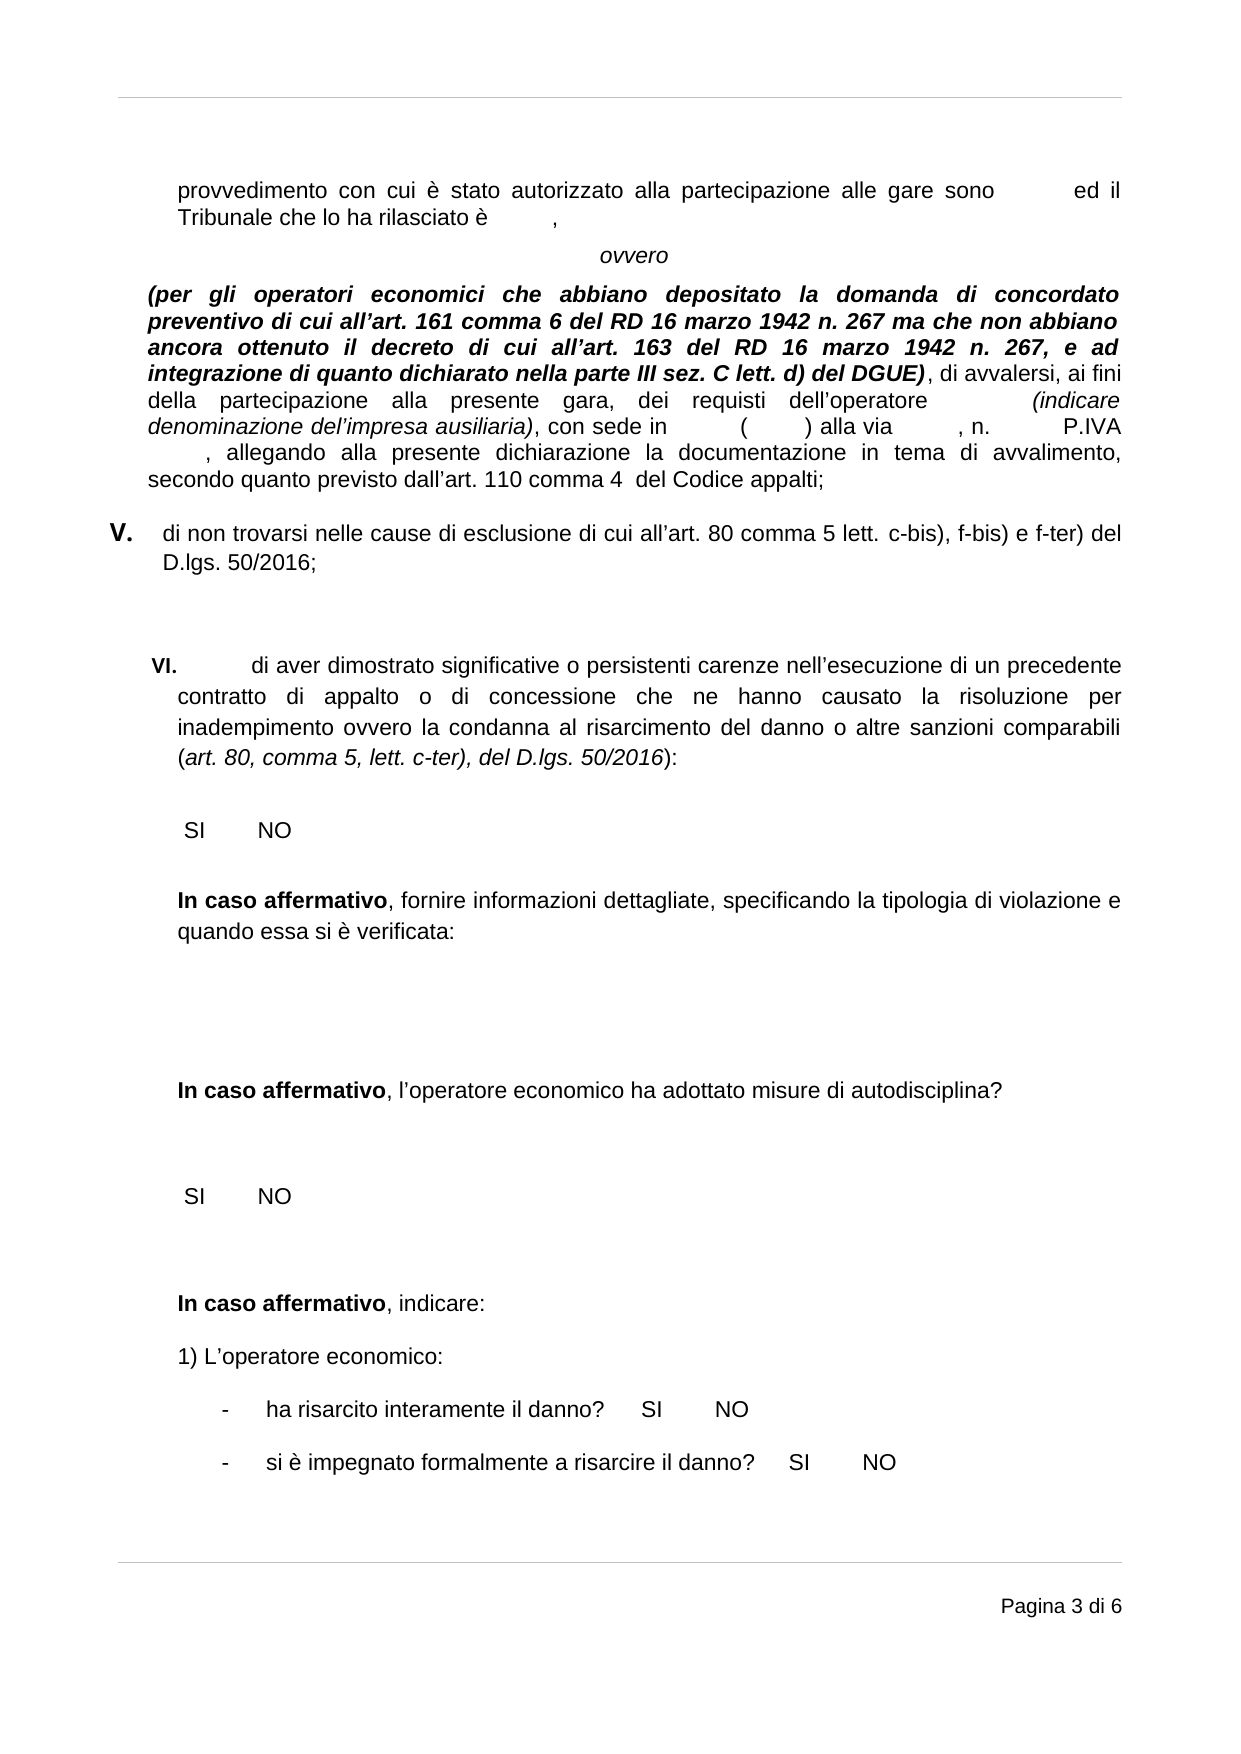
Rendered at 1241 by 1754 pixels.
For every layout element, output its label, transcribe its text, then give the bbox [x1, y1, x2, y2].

text In caso affermativo, indicare: [177, 1289, 1122, 1316]
list di aver dimostrato significative o persistenti carenze nell’esecuzione di un precedente contratto di appalto o di concessione che ne hanno causato la risoluzione per inadempimento ovvero la condanna al risarcimento del danno o altre sanzioni comparabili (art. 80, comma 5, lett. c-ter), del D.lgs. 50/2016): [177, 651, 1122, 770]
text - si è impegnato formalmente a risarcire il danno? SI NO [221, 1449, 1122, 1475]
text In caso affermativo, fornire informazioni dettagliate, specificando la tipologia di violazione e quando essa si è verificata: [177, 887, 1122, 944]
list di non trovarsi nelle cause di esclusione di cui all’art. 80 comma 5 lett. c-bis), f-bis) e f-ter) del D.lgs. 50/2016; [133, 515, 1122, 575]
text ovvero [148, 242, 1122, 269]
text 1) L’operatore economico: [177, 1343, 1122, 1369]
text (per gli operatori economici che abbiano depositato la domanda di concordato preventivo di cui all’art. 161 comma 6 del RD 16 marzo 1942 n. 267 ma che non abbiano ancora ottenuto il decreto di cui all’art. 163 del RD 16 marzo 1942 n. 267, e ad integrazione di quanto dichiarato nella parte III sez. C lett. d) del DGUE), di avvalersi, ai fini della partecipazione alla presente gara, dei requisti dell’operatore (indicare denominazione del’impresa ausiliaria), con sede in ( ) alla via , n. P.IVA , allegando alla presente dichiarazione la documentazione in tema di avvalimento, secondo quanto previsto dall’art. 110 comma 4 del Codice appalti; [148, 281, 1122, 492]
text - ha risarcito interamente il danno? SI NO [221, 1396, 1122, 1422]
text In caso affermativo, l’operatore economico ha adottato misure di autodisciplina? [177, 1077, 1122, 1103]
text SI NO [177, 1183, 1122, 1210]
text provvedimento con cui è stato autorizzato alla partecipazione alle gare sono ed il Tribunale che lo ha rilasciato è , [177, 177, 1122, 230]
text SI NO [177, 817, 1122, 843]
